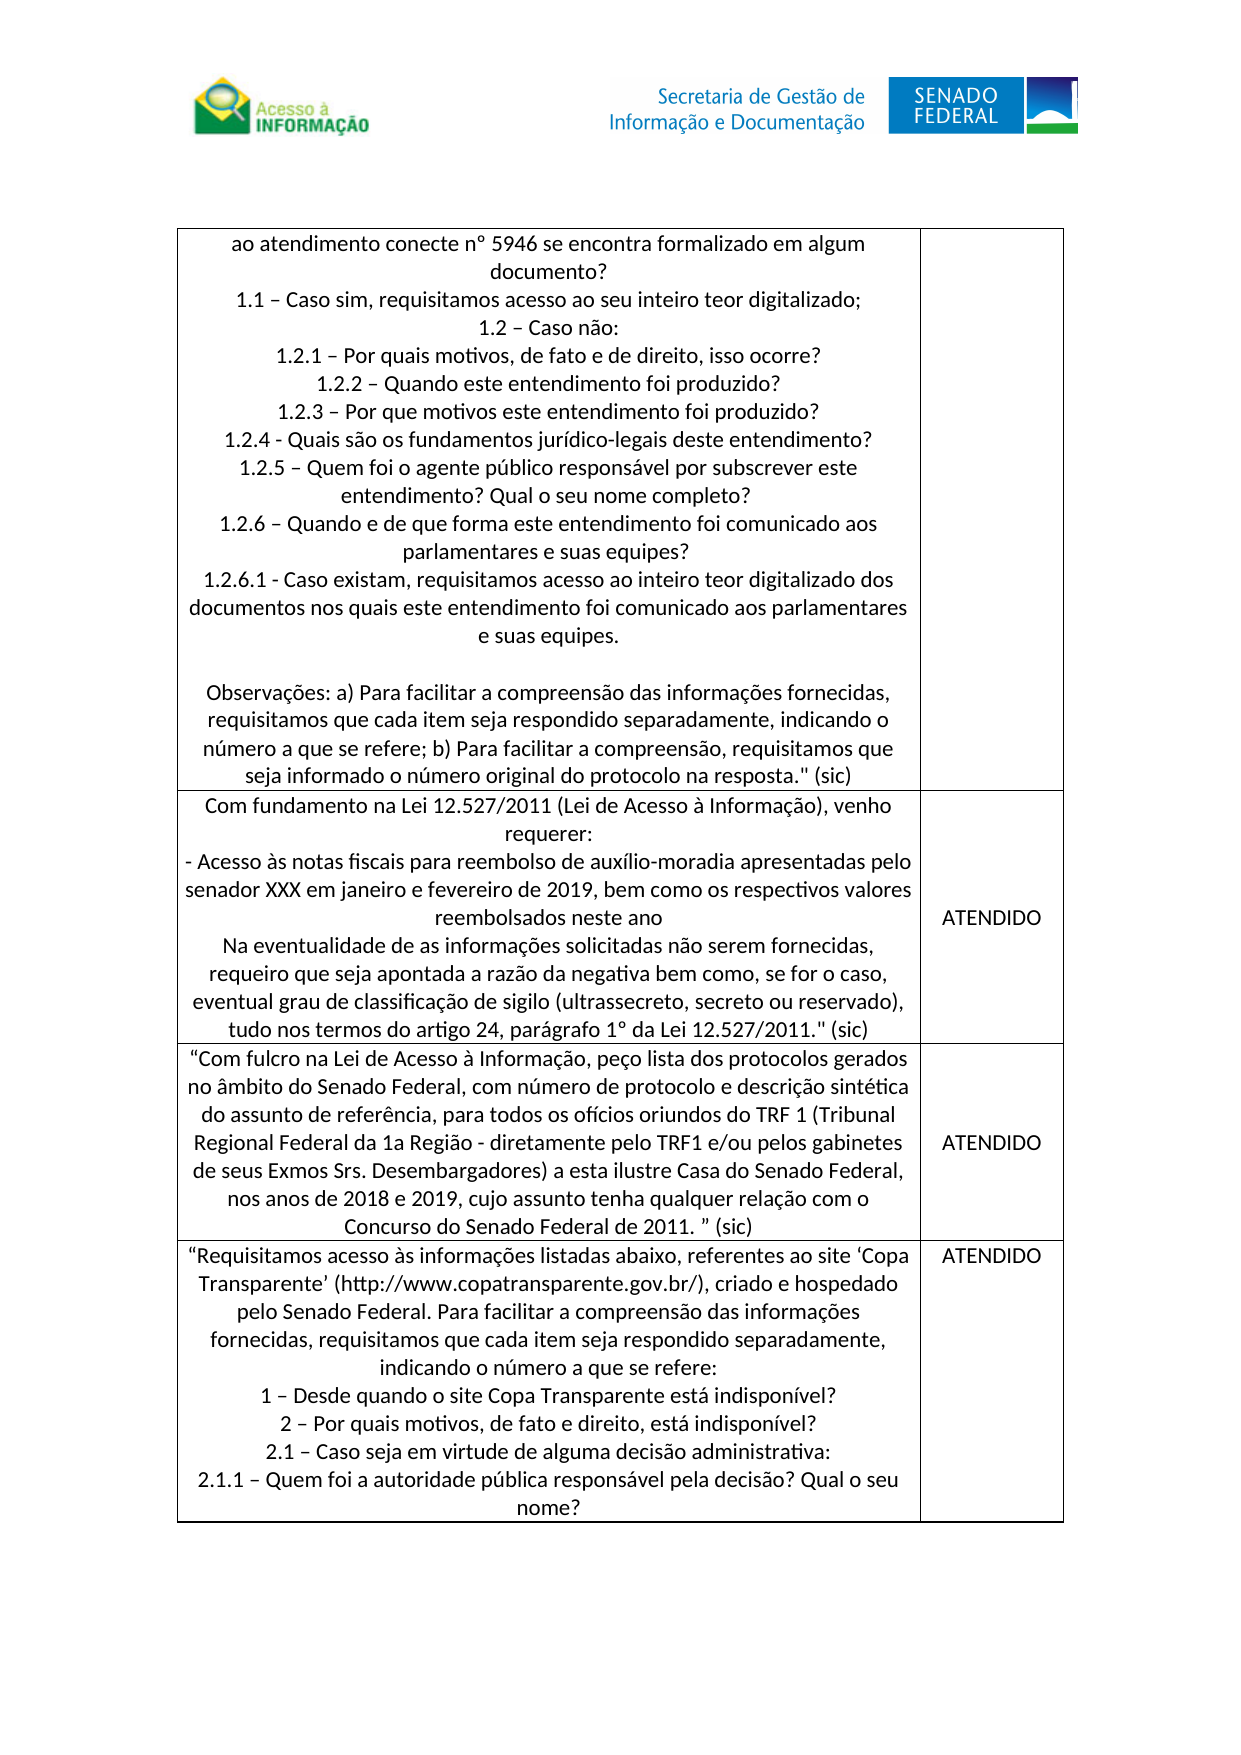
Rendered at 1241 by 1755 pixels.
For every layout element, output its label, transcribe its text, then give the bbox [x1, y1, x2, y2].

table_cell ATENDIDO [921, 791, 1063, 1043]
table_cell ATENDIDO [921, 1241, 1063, 1521]
table_cell ao atendimento conecte nº 5946 se encontra formalizado em algum documento? 1.1 – Caso sim, requisitamos acesso ao seu inteiro teor digitalizado; 1.2 – Caso não: 1.2.1 – Por quais motivos, de fato e de direito, isso ocorre? 1.2.2 – Quando este entendimento foi produzido? 1.2.3 – Por que motivos este entendimento foi produzido? 1.2.4 - Quais são os fundamentos jurídico-legais deste entendimento? 1.2.5 – Quem foi o agente público responsável por subscrever este entendimento? Qual o seu nome completo? 1.2.6 – Quando e de que forma este entendimento foi comunicado aos parlamentares e suas equipes? 1.2.6.1 - Caso existam, requisitamos acesso ao inteiro teor digitalizado dos documentos nos quais este entendimento foi comunicado aos parlamentares e suas equipes. Observações: a) Para facilitar a compreensão das informações fornecidas, requisitamos que cada item seja respondido separadamente, indicando o número a que se refere; b) Para facilitar a compreensão, requisitamos que seja informado o número original do protocolo na resposta." (sic) [178, 229, 920, 790]
table_cell “Requisitamos acesso às informações listadas abaixo, referentes ao site ‘Copa Transparente’ (http://www.copatransparente.gov.br/), criado e hospedado pelo Senado Federal. Para facilitar a compreensão das informações fornecidas, requisitamos que cada item seja respondido separadamente, indicando o número a que se refere: 1 – Desde quando o site Copa Transparente está indisponível? 2 – Por quais motivos, de fato e direito, está indisponível? 2.1 – Caso seja em virtude de alguma decisão administrativa: 2.1.1 – Quem foi a autoridade pública responsável pela decisão? Qual o seu nome? [178, 1241, 920, 1521]
table_cell Com fundamento na Lei 12.527/2011 (Lei de Acesso à Informação), venho requerer: - Acesso às notas fiscais para reembolso de auxílio-moradia apresentadas pelo senador XXX em janeiro e fevereiro de 2019, bem como os respectivos valores reembolsados neste ano Na eventualidade de as informações solicitadas não serem fornecidas, requeiro que seja apontada a razão da negativa bem como, se for o caso, eventual grau de classificação de sigilo (ultrassecreto, secreto ou reservado), tudo nos termos do artigo 24, parágrafo 1º da Lei 12.527/2011." (sic) [178, 791, 920, 1043]
table_cell [921, 229, 1063, 790]
table_cell “Com fulcro na Lei de Acesso à Informação, peço lista dos protocolos gerados no âmbito do Senado Federal, com número de protocolo e descrição sintética do assunto de referência, para todos os ofícios oriundos do TRF 1 (Tribunal Regional Federal da 1a Região - diretamente pelo TRF1 e/ou pelos gabinetes de seus Exmos Srs. Desembargadores) a esta ilustre Casa do Senado Federal, nos anos de 2018 e 2019, cujo assunto tenha qualquer relação com o Concurso do Senado Federal de 2011. ” (sic) [178, 1044, 920, 1240]
table_cell ATENDIDO [921, 1044, 1063, 1240]
